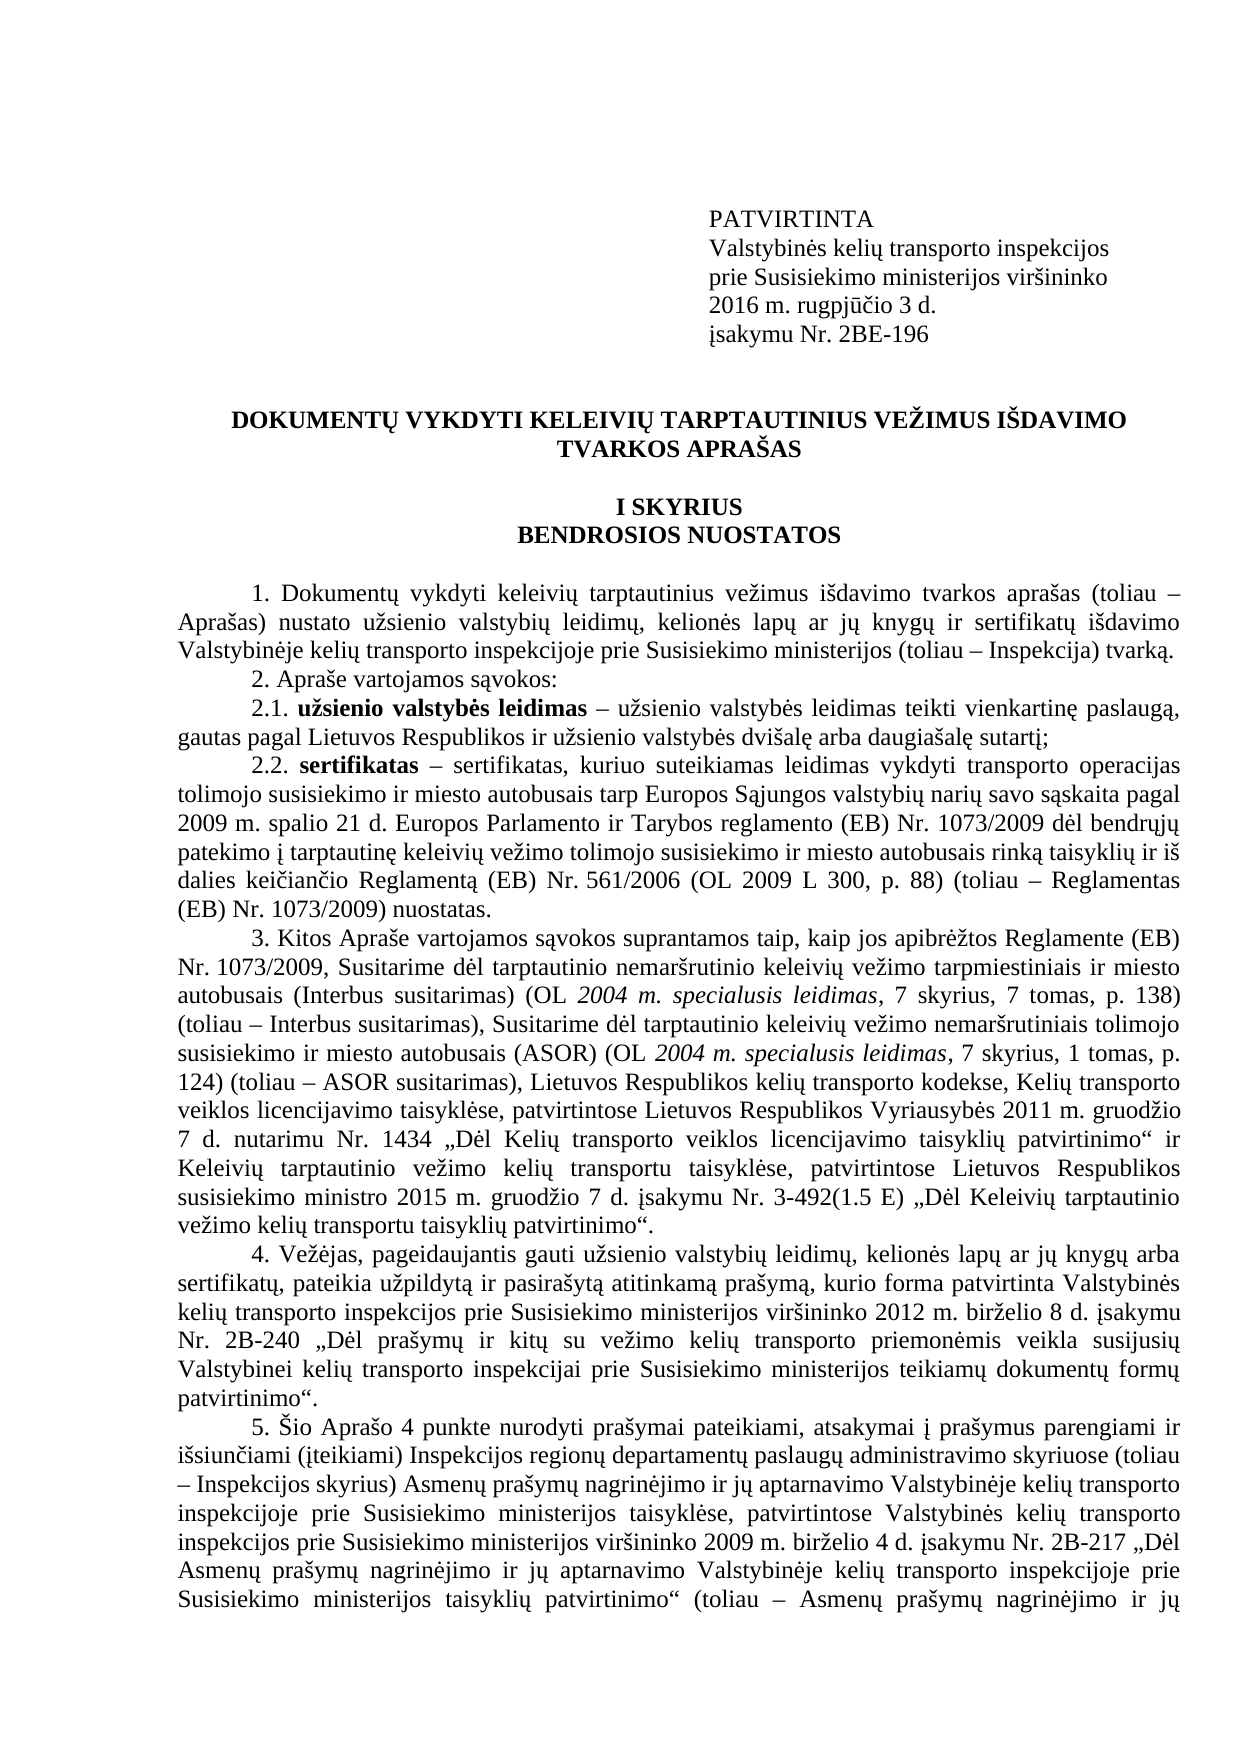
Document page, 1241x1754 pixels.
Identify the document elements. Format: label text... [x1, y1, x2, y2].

text 2.2. sertifikatas – sertifikatas, kuriuo suteikiamas leidimas vykdyti transporto operacijas tolimojo susisiekimo ir miesto autobusais tarp Europos Sąjungos valstybių narių savo sąskaita pagal 2009 m. spalio 21 d. Europos Parlamento ir Tarybos reglamento (EB) Nr. 1073/2009 dėl bendrųjų patekimo į tarptautinę keleivių vežimo tolimojo susisiekimo ir miesto autobusais rinką taisyklių ir iš dalies keičiančio Reglamentą (EB) Nr. 561/2006 (OL 2009 L 300, p. 88) (toliau – Reglamentas (EB) Nr. 1073/2009) nuostatas. [177, 751, 1181, 923]
text 2.1. užsienio valstybės leidimas – užsienio valstybės leidimas teikti vienkartinę paslaugą, gautas pagal Lietuvos Respublikos ir užsienio valstybės dvišalę arba daugiašalę sutartį; [177, 693, 1181, 751]
text DOKUMENTŲ VYKDYTI KELEIVIŲ TARPTAUTINIUS VEŽIMUS IŠDAVIMO TVARKOS APRAŠAS [177, 406, 1181, 463]
text PATVIRTINTA [709, 204, 1181, 233]
text 3. Kitos Apraše vartojamos sąvokos suprantamos taip, kaip jos apibrėžtos Reglamente (EB) Nr. 1073/2009, Susitarime dėl tarptautinio nemaršrutinio keleivių vežimo tarpmiestiniais ir miesto autobusais (Interbus susitarimas) (OL 2004 m. specialusis leidimas, 7 skyrius, 7 tomas, p. 138) (toliau – Interbus susitarimas), Susitarime dėl tarptautinio keleivių vežimo nemaršrutiniais tolimojo susisiekimo ir miesto autobusais (ASOR) (OL 2004 m. specialusis leidimas, 7 skyrius, 1 tomas, p. 124) (toliau – ASOR susitarimas), Lietuvos Respublikos kelių transporto kodekse, Kelių transporto veiklos licencijavimo taisyklėse, patvirtintose Lietuvos Respublikos Vyriausybės 2011 m. gruodžio 7 d. nutarimu Nr. 1434 „Dėl Kelių transporto veiklos licencijavimo taisyklių patvirtinimo“ ir Keleivių tarptautinio vežimo kelių transportu taisyklėse, patvirtintose Lietuvos Respublikos susisiekimo ministro 2015 m. gruodžio 7 d. įsakymu Nr. 3-492(1.5 E) „Dėl Keleivių tarptautinio vežimo kelių transportu taisyklių patvirtinimo“. [177, 923, 1181, 1239]
text BENDROSIOS NUOSTATOS [177, 521, 1181, 549]
text prie Susisiekimo ministerijos viršininko [709, 262, 1181, 291]
text 2016 m. rugpjūčio 3 d. [709, 291, 1181, 319]
text 5. Šio Aprašo 4 punkte nurodyti prašymai pateikiami, atsakymai į prašymus parengiami ir išsiunčiami (įteikiami) Inspekcijos regionų departamentų paslaugų administravimo skyriuose (toliau – Inspekcijos skyrius) Asmenų prašymų nagrinėjimo ir jų aptarnavimo Valstybinėje kelių transporto inspekcijoje prie Susisiekimo ministerijos taisyklėse, patvirtintose Valstybinės kelių transporto inspekcijos prie Susisiekimo ministerijos viršininko 2009 m. birželio 4 d. įsakymu Nr. 2B-217 „Dėl Asmenų prašymų nagrinėjimo ir jų aptarnavimo Valstybinėje kelių transporto inspekcijoje prie Susisiekimo ministerijos taisyklių patvirtinimo“ (toliau – Asmenų prašymų nagrinėjimo ir jų [177, 1412, 1181, 1613]
text 4. Vežėjas, pageidaujantis gauti užsienio valstybių leidimų, kelionės lapų ar jų knygų arba sertifikatų, pateikia užpildytą ir pasirašytą atitinkamą prašymą, kurio forma patvirtinta Valstybinės kelių transporto inspekcijos prie Susisiekimo ministerijos viršininko 2012 m. birželio 8 d. įsakymu Nr. 2B-240 „Dėl prašymų ir kitų su vežimo kelių transporto priemonėmis veikla susijusių Valstybinei kelių transporto inspekcijai prie Susisiekimo ministerijos teikiamų dokumentų formų patvirtinimo“. [177, 1239, 1181, 1412]
text 2. Apraše vartojamos sąvokos: [177, 664, 1181, 693]
text įsakymu Nr. 2BE-196 [709, 319, 1181, 348]
text 1. Dokumentų vykdyti keleivių tarptautinius vežimus išdavimo tvarkos aprašas (toliau – Aprašas) nustato užsienio valstybių leidimų, kelionės lapų ar jų knygų ir sertifikatų išdavimo Valstybinėje kelių transporto inspekcijoje prie Susisiekimo ministerijos (toliau – Inspekcija) tvarką. [177, 578, 1181, 664]
text Valstybinės kelių transporto inspekcijos [709, 233, 1181, 262]
text I SKYRIUS [177, 492, 1181, 521]
